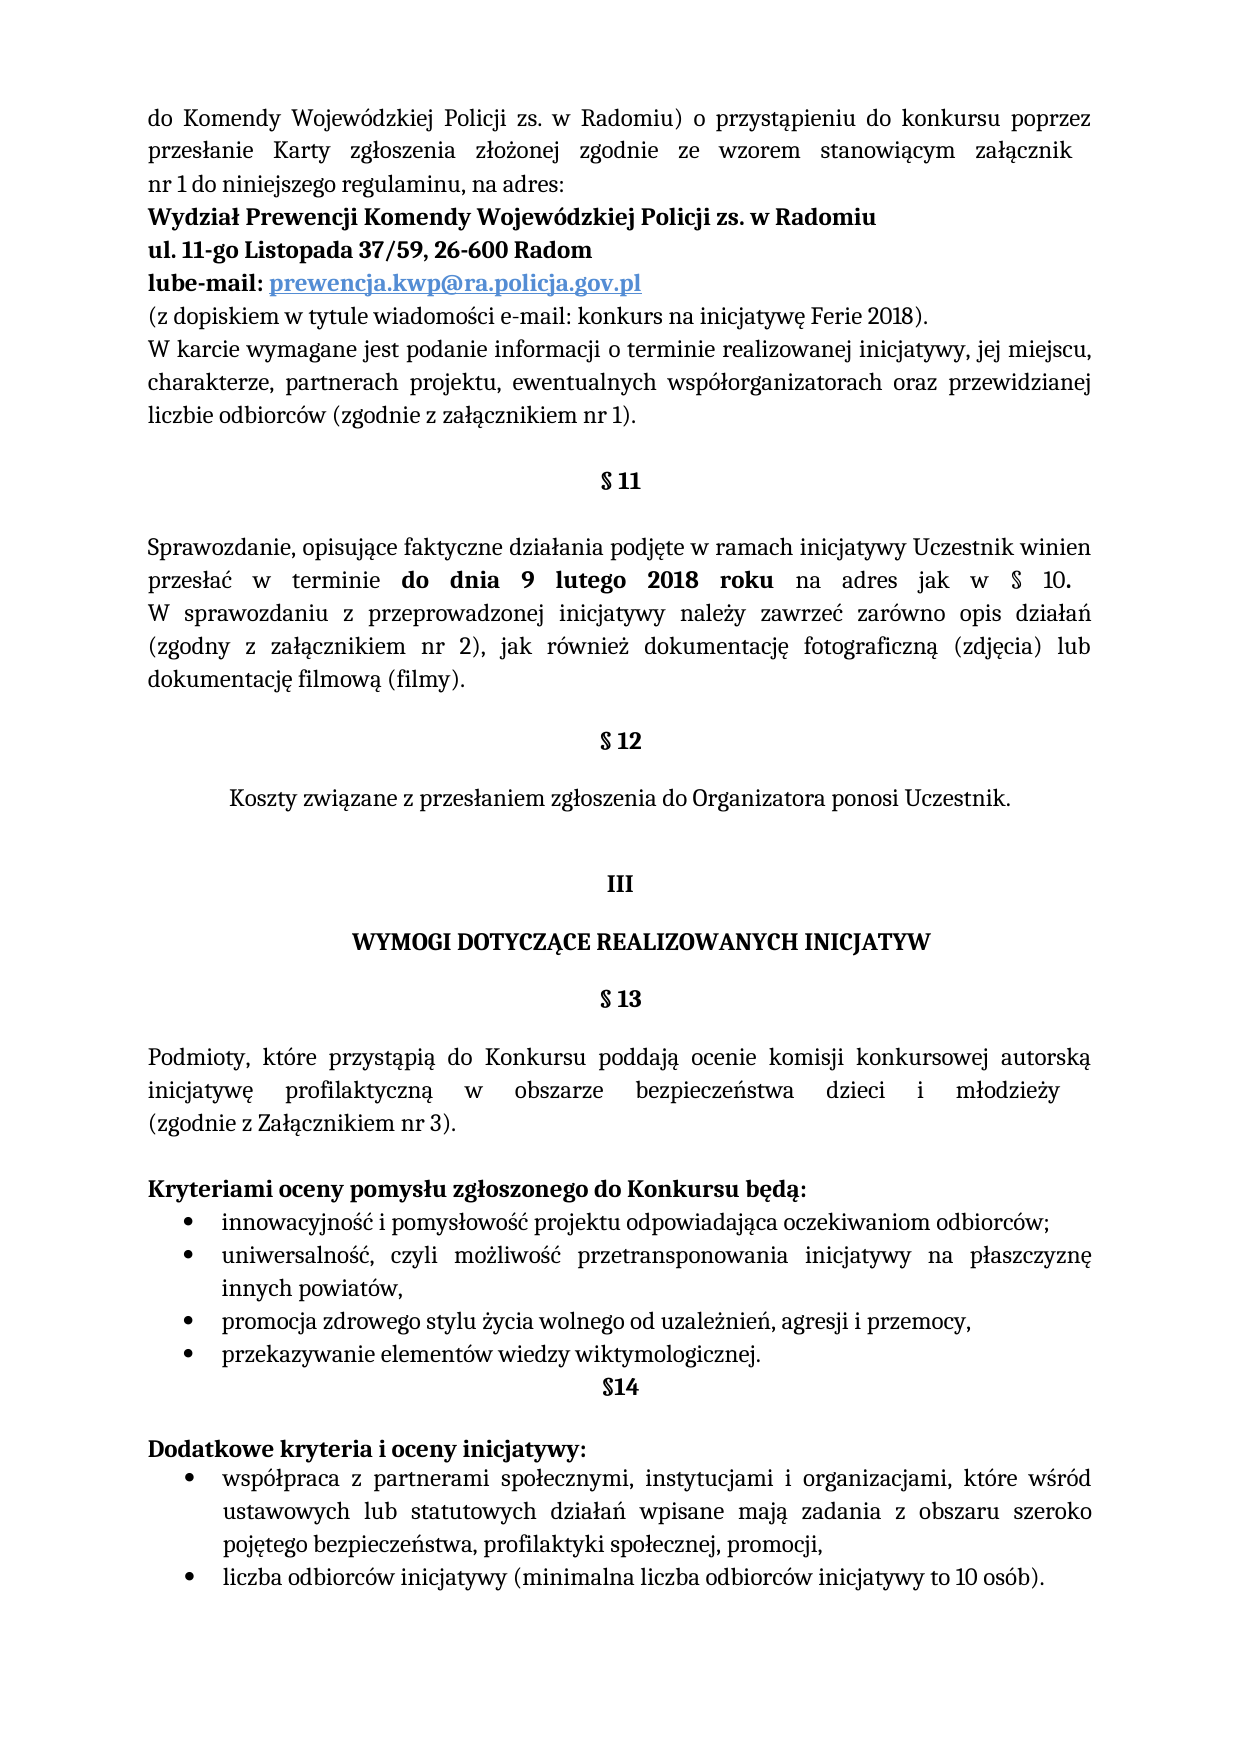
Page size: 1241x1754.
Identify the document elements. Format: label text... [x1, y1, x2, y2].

list przekazywanie elementów wiedzy wiktymologicznej. [184, 1340, 1093, 1369]
list uniwersalność, czyli możliwość przetransponowania inicjatywy na płaszczyznę innych powiatów, [184, 1241, 1093, 1303]
text do Komendy Wojewódzkiej Policji zs. w Radomiu) o przystąpieniu do konkursu poprzez przesłanie Karty zgłoszenia złożonej zgodnie ze wzorem stanowiącym załącznik nr 1 do niniejszego regulaminu, na adres: [148, 103, 1093, 198]
text W karcie wymagane jest podanie informacji o terminie realizowanej inicjatywy, jej miejscu, charakterze, partnerach projektu, ewentualnych współorganizatorach oraz przewidzianej liczbie odbiorców (zgodnie z załącznikiem nr 1). [148, 334, 1093, 429]
text Kryteriami oceny pomysłu zgłoszonego do Konkursu będą: [148, 1175, 1093, 1204]
list liczba odbiorców inicjatywy (minimalna liczba odbiorców inicjatywy to 10 osób). [185, 1563, 1093, 1591]
list współpraca z partnerami społecznymi, instytucjami i organizacjami, które wśród ustawowych lub statutowych działań wpisane mają zadania z obszaru szeroko pojętego bezpieczeństwa, profilaktyki społecznej, promocji, [185, 1463, 1093, 1558]
text § 12 [148, 727, 1093, 755]
text Wydział Prewencji Komendy Wojewódzkiej Policji zs. w Radomiu [148, 202, 1093, 231]
text §14 [148, 1373, 1093, 1402]
list promocja zdrowego stylu życia wolnego od uzależnień, agresji i przemocy, [184, 1307, 1093, 1336]
text Sprawozdanie, opisujące faktyczne działania podjęte w ramach inicjatywy Uczestnik winien przesłać w terminie do dnia 9 lutego 2018 roku na adres jak w § 10. W sprawozdaniu z przeprowadzonej inicjatywy należy zawrzeć zarówno opis działań (zgodny z załącznikiem nr 2), jak również dokumentację fotograficzną (zdjęcia) lub dokumentację filmową (filmy). [148, 533, 1093, 693]
text lube-mail: prewencja.kwp@ra.policja.gov.pl [148, 268, 1093, 297]
text III [148, 870, 1093, 899]
text WYMOGI DOTYCZĄCE REALIZOWANYCH INICJATYW [185, 928, 1093, 957]
text § 13 [148, 985, 1093, 1014]
list innowacyjność i pomysłowość projektu odpowiadająca oczekiwaniom odbiorców; [184, 1208, 1093, 1237]
text Podmioty, które przystąpią do Konkursu poddają ocenie komisji konkursowej autorską inicjatywę profilaktyczną w obszarze bezpieczeństwa dzieci i młodzieży (zgodnie z Załącznikiem nr 3). [148, 1043, 1093, 1138]
text Koszty związane z przesłaniem zgłoszenia do Organizatora ponosi Uczestnik. [148, 784, 1093, 813]
text (z dopiskiem w tytule wiadomości e-mail: konkurs na inicjatywę Ferie 2018). [148, 302, 1093, 330]
text ul. 11-go Listopada 37/59, 26-600 Radom [148, 236, 1093, 264]
text Dodatkowe kryteria i oceny inicjatywy: [148, 1435, 1093, 1463]
text § 11 [148, 467, 1093, 495]
